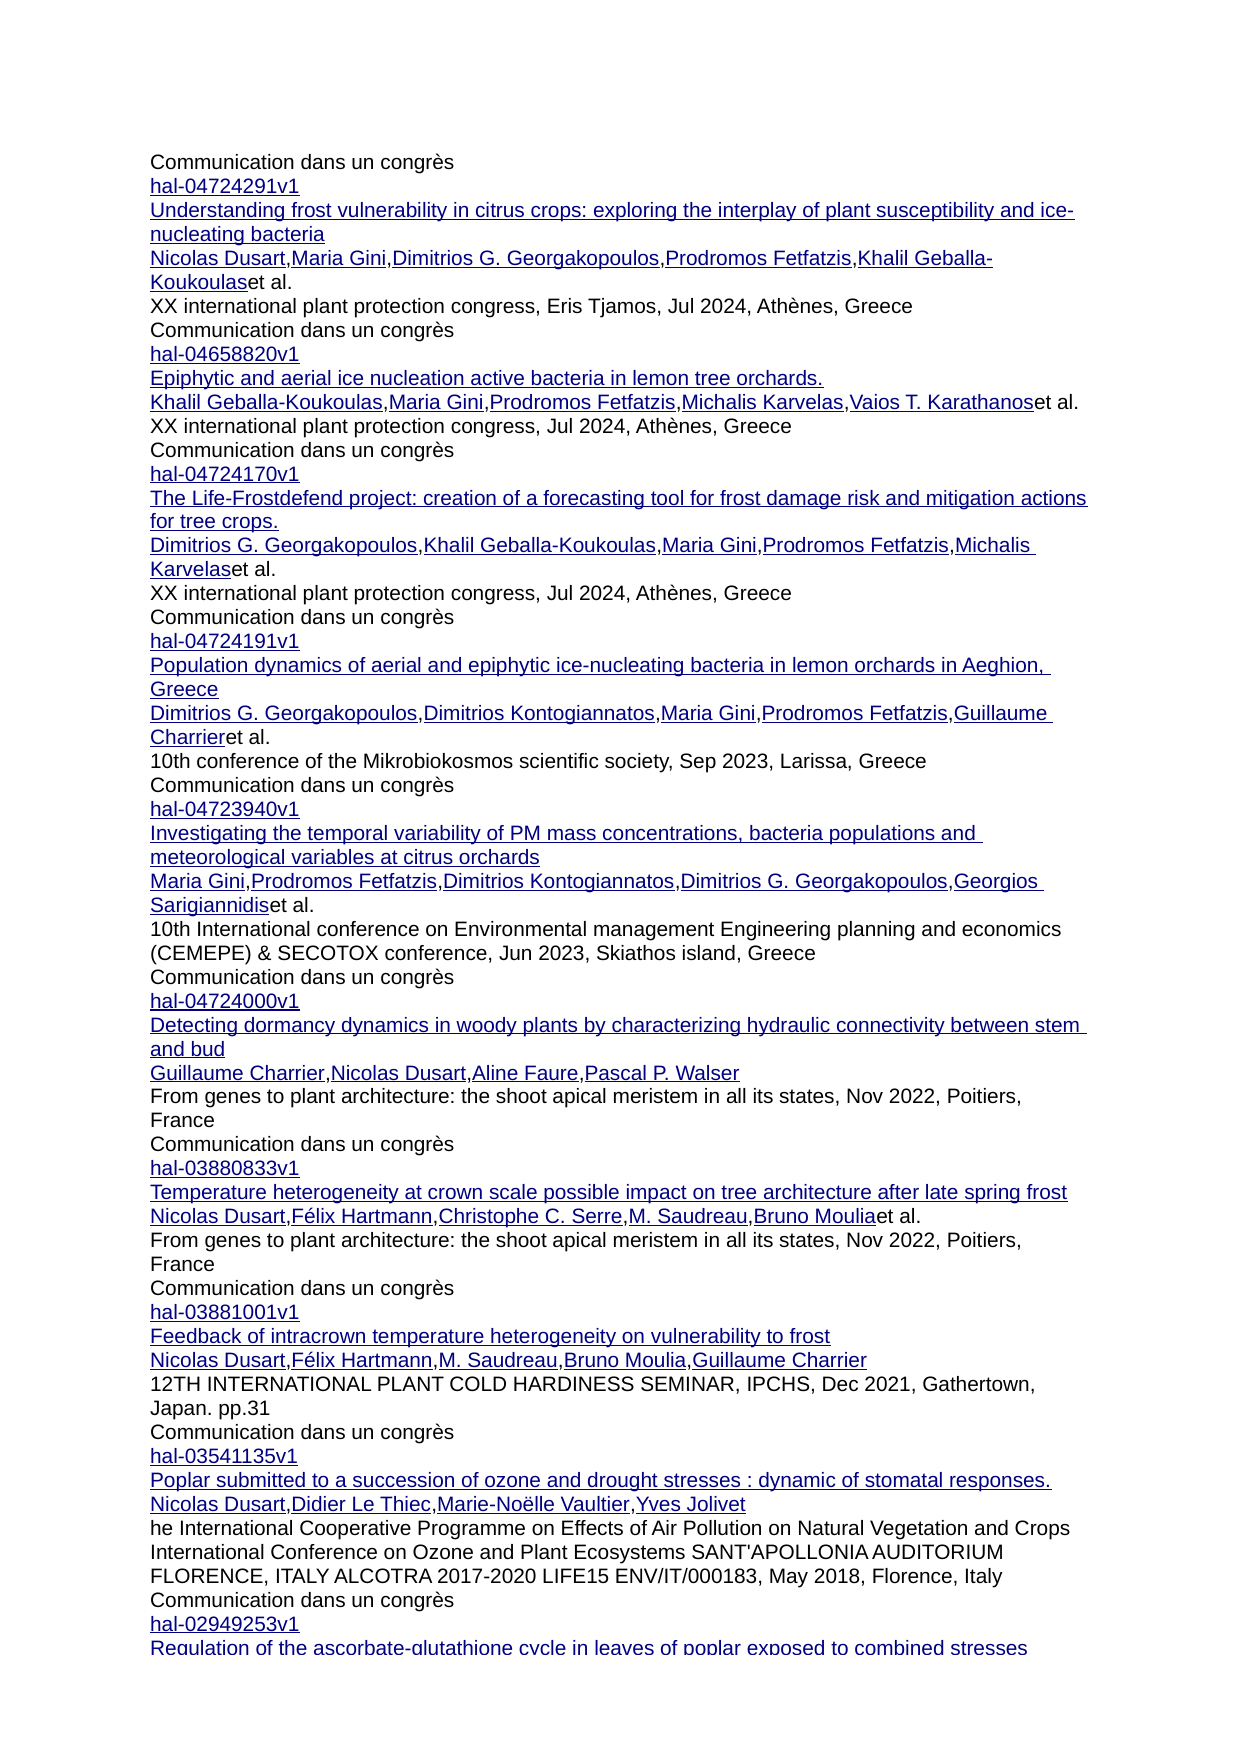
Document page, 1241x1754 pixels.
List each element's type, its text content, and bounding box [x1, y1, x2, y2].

table_cell Population dynamics of aerial and epiphytic ice-nucleating bacteria in lemon orchards in Aeghion, Greece Dimitrios G. Georgakopoulos,Dimitrios Kontogiannatos,Maria Gini,Prodromos Fetfatzis,Guillaume Charrieret al. 10th conference of the Mikrobiokosmos scientific society, Sep 2023, Larissa, Greece Communication dans un congrès hal-04723940v1 [150, 653, 1090, 821]
table_cell Feedback of intracrown temperature heterogeneity on vulnerability to frost Nicolas Dusart,Félix Hartmann,M. Saudreau,Bruno Moulia,Guillaume Charrier 12TH INTERNATIONAL PLANT COLD HARDINESS SEMINAR, IPCHS, Dec 2021, Gathertown, Japan. pp.31 Communication dans un congrès hal-03541135v1 [150, 1324, 1090, 1468]
table_cell Epiphytic and aerial ice nucleation active bacteria in lemon tree orchards. Khalil Geballa-Koukoulas,Maria Gini,Prodromos Fetfatzis,Michalis Karvelas,Vaios T. Karathanoset al. XX international plant protection congress, Jul 2024, Athènes, Greece Communication dans un congrès hal-04724170v1 [150, 366, 1090, 485]
table_cell The Life-Frostdefend project: creation of a forecasting tool for frost damage risk and mitigation actions for tree crops. Dimitrios G. Georgakopoulos,Khalil Geballa-Koukoulas,Maria Gini,Prodromos Fetfatzis,Michalis Karvelaset al. XX international plant protection congress, Jul 2024, Athènes, Greece Communication dans un congrès hal-04724191v1 [150, 485, 1090, 653]
table_cell Investigating the temporal variability of PM mass concentrations, bacteria populations and meteorological variables at citrus orchards Maria Gini,Prodromos Fetfatzis,Dimitrios Kontogiannatos,Dimitrios G. Georgakopoulos,Georgios Sarigiannidiset al. 10th International conference on Environmental management Engineering planning and economics (CEMEPE) & SECOTOX conference, Jun 2023, Skiathos island, Greece Communication dans un congrès hal-04724000v1 [150, 821, 1090, 1012]
table_header Communication dans un congrès hal-04724291v1 [150, 150, 1090, 198]
table_cell Temperature heterogeneity at crown scale possible impact on tree architecture after late spring frost Nicolas Dusart,Félix Hartmann,Christophe C. Serre,M. Saudreau,Bruno Mouliaet al. From genes to plant architecture: the shoot apical meristem in all its states, Nov 2022, Poitiers, France Communication dans un congrès hal-03881001v1 [150, 1180, 1090, 1324]
table_cell Poplar submitted to a succession of ozone and drought stresses : dynamic of stomatal responses. Nicolas Dusart,Didier Le Thiec,Marie-Noëlle Vaultier,Yves Jolivet he International Cooperative Programme on Effects of Air Pollution on Natural Vegetation and Crops International Conference on Ozone and Plant Ecosystems SANT'APOLLONIA AUDITORIUM FLORENCE, ITALY ALCOTRA 2017-2020 LIFE15 ENV/IT/000183, May 2018, Florence, Italy Communication dans un congrès hal-02949253v1 [150, 1468, 1090, 1635]
table_cell Understanding frost vulnerability in citrus crops: exploring the interplay of plant susceptibility and ice-nucleating bacteria Nicolas Dusart,Maria Gini,Dimitrios G. Georgakopoulos,Prodromos Fetfatzis,Khalil Geballa-Koukoulaset al. XX international plant protection congress, Eris Tjamos, Jul 2024, Athènes, Greece Communication dans un congrès hal-04658820v1 [150, 198, 1090, 366]
table_cell Regulation of the ascorbate-glutathione cycle in leaves of poplar exposed to combined stresses [150, 1635, 1090, 1655]
table_cell Detecting dormancy dynamics in woody plants by characterizing hydraulic connectivity between stem and bud Guillaume Charrier,Nicolas Dusart,Aline Faure,Pascal P. Walser From genes to plant architecture: the shoot apical meristem in all its states, Nov 2022, Poitiers, France Communication dans un congrès hal-03880833v1 [150, 1013, 1090, 1180]
